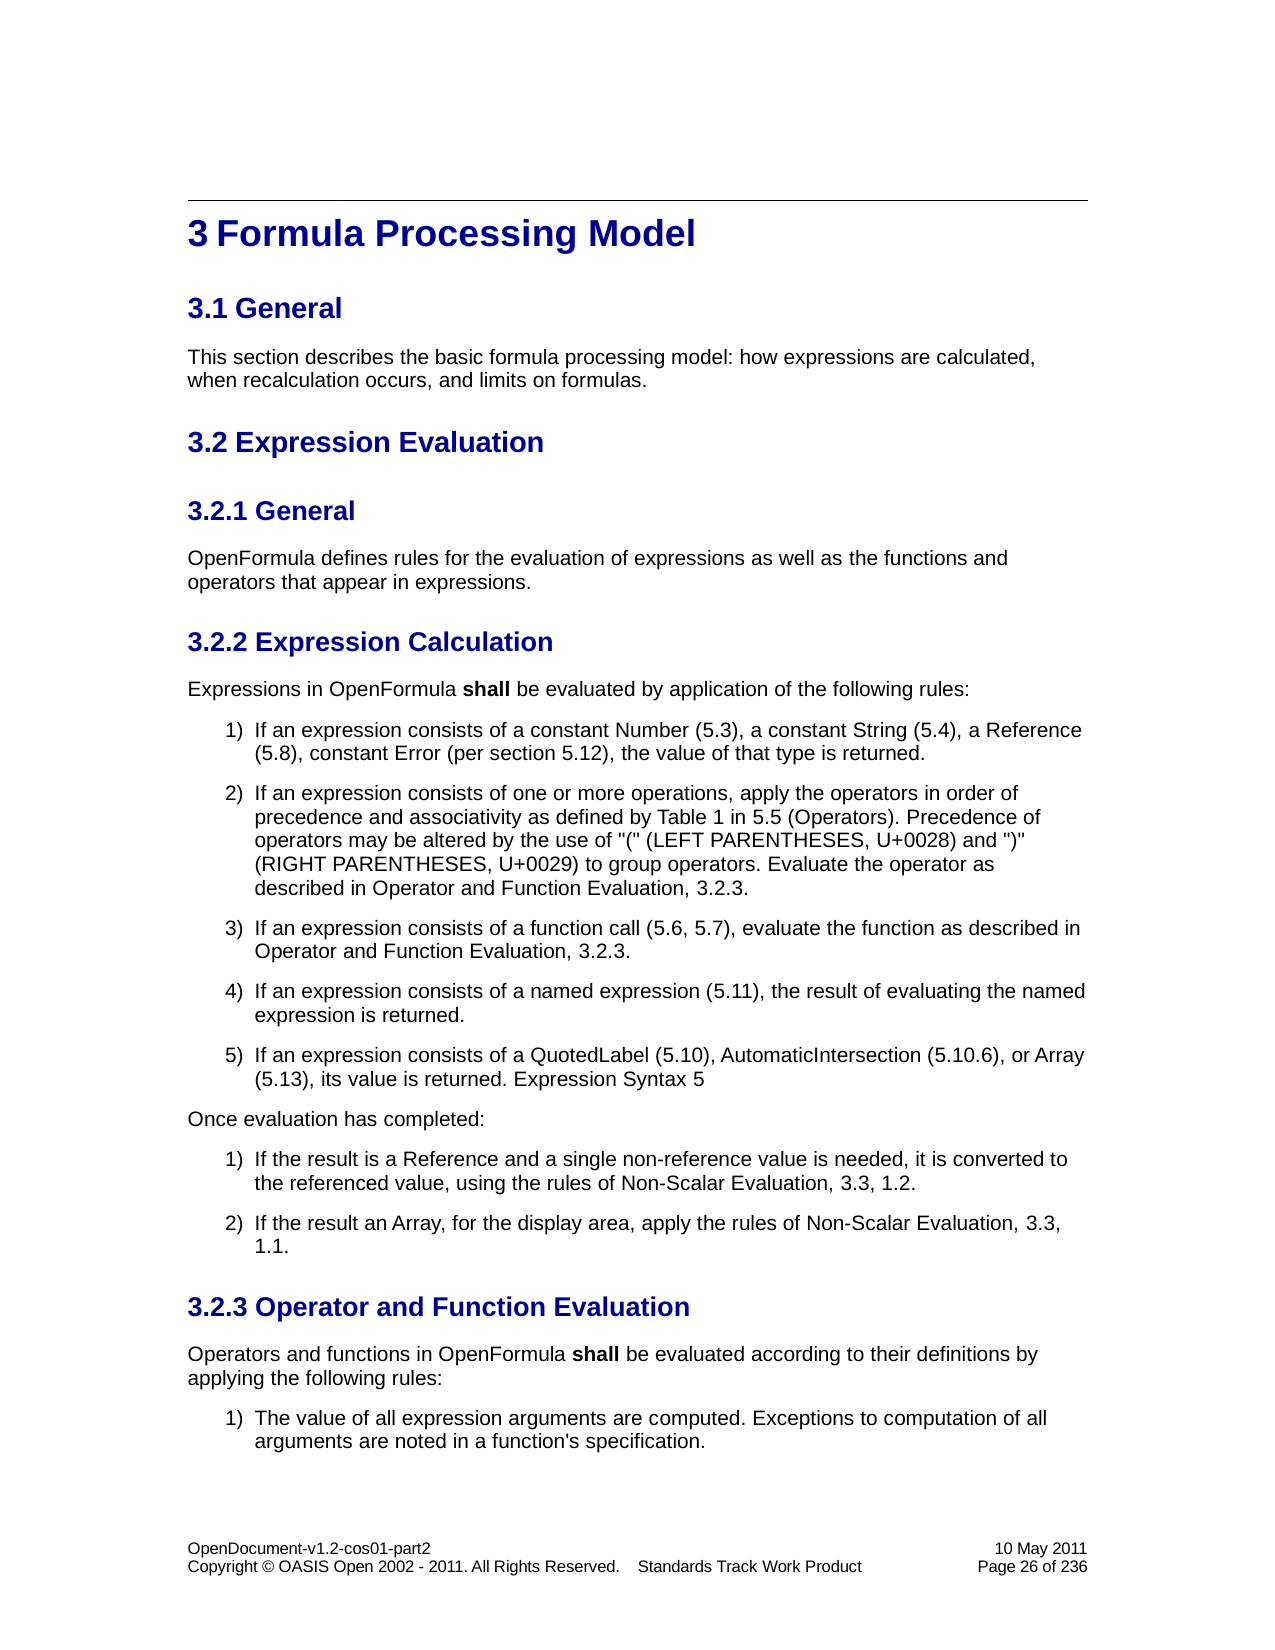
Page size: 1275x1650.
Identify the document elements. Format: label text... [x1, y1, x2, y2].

list If the result is a Reference and a single non-reference value is needed, it is converted to the referenced value, using the rules of Non-Scalar Evaluation, 3.3, 1.2. [225, 1148, 1088, 1195]
text Once evaluation has completed: [187, 1107, 1088, 1131]
list If an expression consists of a function call (5.6, 5.7), evaluate the function as described in Operator and Function Evaluation, 3.2.3. [225, 916, 1088, 963]
subtitle Formula Processing Model [187, 201, 1088, 254]
list If an expression consists of a constant Number (5.3), a constant String (5.4), a Reference (5.8), constant Error (per section 5.12), the value of that type is returned. [225, 718, 1088, 765]
list If an expression consists of a QuotedLabel (5.10), AutomaticIntersection (5.10.6), or Array (5.13), its value is returned. Expression Syntax 5 [225, 1044, 1088, 1091]
list If an expression consists of one or more operations, apply the operators in order of precedence and associativity as defined by Table 1 in 5.5 (Operators). Precedence of operators may be altered by the use of "(" (LEFT PARENTHESES, U+0028) and ")" (RIGHT PARENTHESES, U+0029) to group operators. Evaluate the operator as described in Operator and Function Evaluation, 3.2.3. [225, 782, 1088, 899]
text This section describes the basic formula processing model: how expressions are calculated, when recalculation occurs, and limits on formulas. [187, 345, 1088, 392]
subtitle General [187, 292, 1088, 324]
text Expressions in OpenFormula shall be evaluated by application of the following rules: [187, 678, 1088, 701]
list If the result an Array, for the display area, apply the rules of Non-Scalar Evaluation, 3.3, 1.1. [225, 1211, 1088, 1258]
list The value of all expression arguments are computed. Exceptions to computation of all arguments are noted in a function's specification. [225, 1406, 1088, 1453]
list If an expression consists of a named expression (5.11), the result of evaluating the named expression is returned. [225, 980, 1088, 1027]
subtitle General [187, 496, 1088, 526]
subtitle Expression Calculation [187, 627, 1088, 657]
text Operators and functions in OpenFormula shall be evaluated according to their definitions by applying the following rules: [187, 1343, 1088, 1390]
subtitle Operator and Function Evaluation [187, 1292, 1088, 1322]
text OpenFormula defines rules for the evaluation of expressions as well as the functions and operators that appear in expressions. [187, 547, 1088, 594]
subtitle Expression Evaluation [187, 426, 1088, 458]
